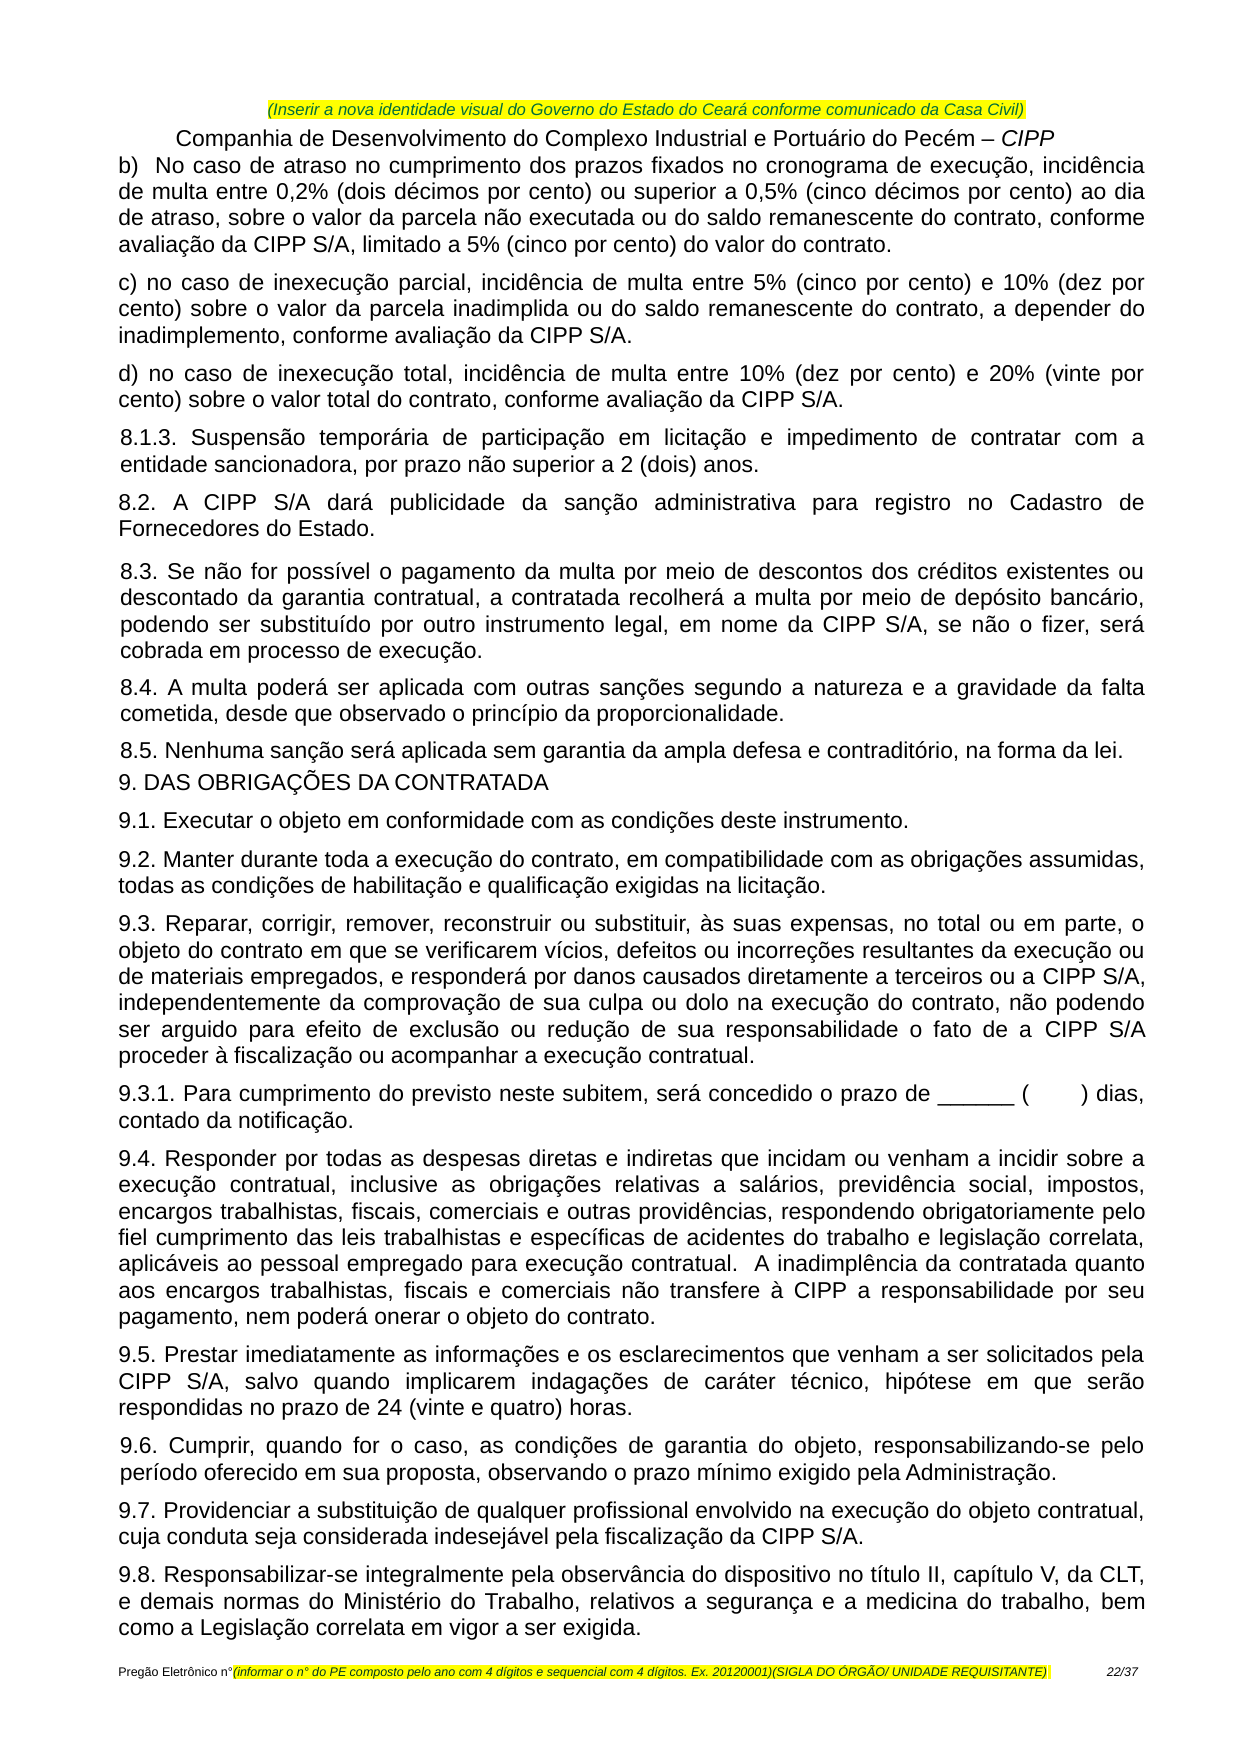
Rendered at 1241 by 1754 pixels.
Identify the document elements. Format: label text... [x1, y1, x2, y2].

text 9.1. Executar o objeto em conformidade com as condições deste instrumento. [118, 807, 1146, 834]
text 9.3.1. Para cumprimento do previsto neste subitem, será concedido o prazo de ______ ( ) dias, contado da notificação. [118, 1080, 1146, 1133]
text 8.4. A multa poderá ser aplicada com outras sanções segundo a natureza e a gravidade da falta cometida, desde que observado o princípio da proporcionalidade. [120, 674, 1146, 727]
text 9.5. Prestar imediatamente as informações e os esclarecimentos que venham a ser solicitados pela CIPP S/A, salvo quando implicarem indagações de caráter técnico, hipótese em que serão respondidas no prazo de 24 (vinte e quatro) horas. [118, 1341, 1146, 1420]
text 9.2. Manter durante toda a execução do contrato, em compatibilidade com as obrigações assumidas, todas as condições de habilitação e qualificação exigidas na licitação. [118, 846, 1146, 898]
text 8.3. Se não for possível o pagamento da multa por meio de descontos dos créditos existentes ou descontado da garantia contratual, a contratada recolherá a multa por meio de depósito bancário, podendo ser substituído por outro instrumento legal, em nome da CIPP S/A, se não o fizer, será cobrada em processo de execução. [120, 558, 1146, 663]
text 8.1.3. Suspensão temporária de participação em licitação e impedimento de contratar com a entidade sancionadora, por prazo não superior a 2 (dois) anos. [120, 424, 1146, 477]
text 9. DAS OBRIGAÇÕES DA CONTRATADA [118, 769, 1146, 796]
text b) No caso de atraso no cumprimento dos prazos fixados no cronograma de execução, incidência de multa entre 0,2% (dois décimos por cento) ou superior a 0,5% (cinco décimos por cento) ao dia de atraso, sobre o valor da parcela não executada ou do saldo remanescente do contrato, conforme avaliação da CIPP S/A, limitado a 5% (cinco por cento) do valor do contrato. [118, 152, 1146, 257]
text 9.4. Responder por todas as despesas diretas e indiretas que incidam ou venham a incidir sobre a execução contratual, inclusive as obrigações relativas a salários, previdência social, impostos, encargos trabalhistas, fiscais, comerciais e outras providências, respondendo obrigatoriamente pelo fiel cumprimento das leis trabalhistas e específicas de acidentes do trabalho e legislação correlata, aplicáveis ao pessoal empregado para execução contratual. A inadimplência da contratada quanto aos encargos trabalhistas, fiscais e comerciais não transfere à CIPP a responsabilidade por seu pagamento, nem poderá onerar o objeto do contrato. [118, 1145, 1146, 1329]
text 9.3. Reparar, corrigir, remover, reconstruir ou substituir, às suas expensas, no total ou em parte, o objeto do contrato em que se verificarem vícios, defeitos ou incorreções resultantes da execução ou de materiais empregados, e responderá por danos causados diretamente a terceiros ou a CIPP S/A, independentemente da comprovação de sua culpa ou dolo na execução do contrato, não podendo ser arguido para efeito de exclusão ou redução de sua responsabilidade o fato de a CIPP S/A proceder à fiscalização ou acompanhar a execução contratual. [118, 910, 1146, 1068]
text 8.2. A CIPP S/A dará publicidade da sanção administrativa para registro no Cadastro de Fornecedores do Estado. [118, 489, 1146, 542]
text 9.7. Providenciar a substituição de qualquer profissional envolvido na execução do objeto contratual, cuja conduta seja considerada indesejável pela fiscalização da CIPP S/A. [118, 1497, 1146, 1549]
text 9.6. Cumprir, quando for o caso, as condições de garantia do objeto, responsabilizando-se pelo período oferecido em sua proposta, observando o prazo mínimo exigido pela Administração. [119, 1432, 1146, 1485]
text 9.8. Responsabilizar-se integralmente pela observância do dispositivo no título II, capítulo V, da CLT, e demais normas do Ministério do Trabalho, relativos a segurança e a medicina do trabalho, bem como a Legislação correlata em vigor a ser exigida. [118, 1561, 1146, 1640]
text 8.5. Nenhuma sanção será aplicada sem garantia da ampla defesa e contraditório, na forma da lei. [120, 737, 1146, 763]
text d) no caso de inexecução total, incidência de multa entre 10% (dez por cento) e 20% (vinte por cento) sobre o valor total do contrato, conforme avaliação da CIPP S/A. [118, 360, 1146, 412]
text c) no caso de inexecução parcial, incidência de multa entre 5% (cinco por cento) e 10% (dez por cento) sobre o valor da parcela inadimplida ou do saldo remanescente do contrato, a depender do inadimplemento, conforme avaliação da CIPP S/A. [118, 269, 1146, 348]
